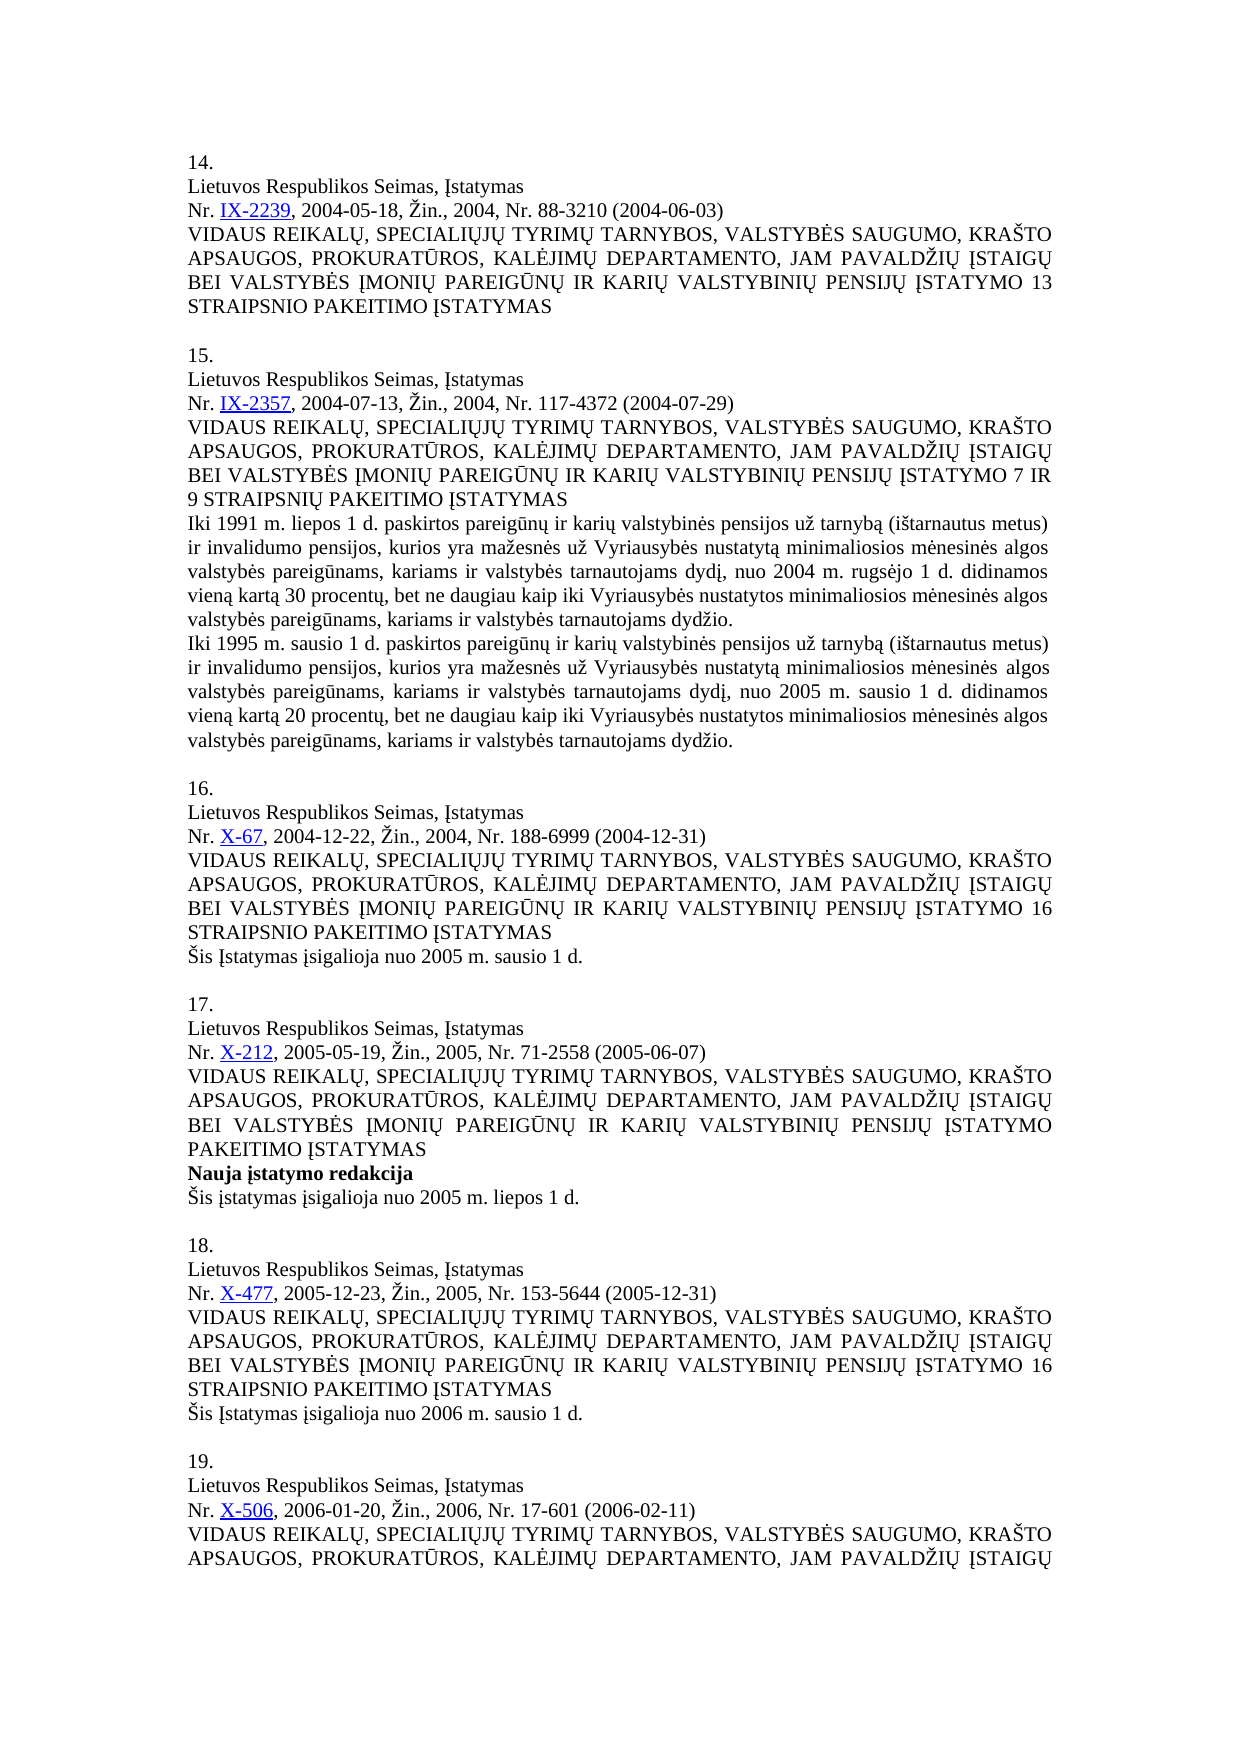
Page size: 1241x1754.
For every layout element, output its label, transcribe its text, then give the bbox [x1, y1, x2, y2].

text Nr. X-477, 2005-12-23, Žin., 2005, Nr. 153-5644 (2005-12-31) [187, 1281, 1053, 1305]
text VIDAUS REIKALŲ, SPECIALIŲJŲ TYRIMŲ TARNYBOS, VALSTYBĖS SAUGUMO, KRAŠTO APSAUGOS, PROKURATŪROS, KALĖJIMŲ DEPARTAMENTO, JAM PAVALDŽIŲ ĮSTAIGŲ [187, 1522, 1053, 1570]
text Lietuvos Respublikos Seimas, Įstatymas [187, 367, 1053, 391]
text Nr. IX-2239, 2004-05-18, Žin., 2004, Nr. 88-3210 (2004-06-03) [187, 198, 1053, 222]
text Nr. X-67, 2004-12-22, Žin., 2004, Nr. 188-6999 (2004-12-31) [187, 824, 1053, 848]
text 19. [187, 1449, 1053, 1473]
text VIDAUS REIKALŲ, SPECIALIŲJŲ TYRIMŲ TARNYBOS, VALSTYBĖS SAUGUMO, KRAŠTO APSAUGOS, PROKURATŪROS, KALĖJIMŲ DEPARTAMENTO, JAM PAVALDŽIŲ ĮSTAIGŲ BEI VALSTYBĖS ĮMONIŲ PAREIGŪNŲ IR KARIŲ VALSTYBINIŲ PENSIJŲ ĮSTATYMO PAKEITIMO ĮSTATYMAS [187, 1064, 1053, 1161]
text Nr. X-212, 2005-05-19, Žin., 2005, Nr. 71-2558 (2005-06-07) [187, 1040, 1053, 1064]
text Nr. X-506, 2006-01-20, Žin., 2006, Nr. 17-601 (2006-02-11) [187, 1497, 1053, 1522]
text Šis Įstatymas įsigalioja nuo 2006 m. sausio 1 d. [187, 1401, 1053, 1425]
text 15. [187, 342, 1053, 367]
text Lietuvos Respublikos Seimas, Įstatymas [187, 800, 1053, 824]
text Iki 1991 m. liepos 1 d. paskirtos pareigūnų ir karių valstybinės pensijos už tarnybą (ištarnautus metus) ir invalidumo pensijos, kurios yra mažesnės už Vyriausybės nustatytą minimaliosios mėnesinės algos valstybės pareigūnams, kariams ir valstybės tarnautojams dydį, nuo 2004 m. rugsėjo 1 d. didinamos vieną kartą 30 procentų, bet ne daugiau kaip iki Vyriausybės nustatytos minimaliosios mėnesinės algos valstybės pareigūnams, kariams ir valstybės tarnautojams dydžio. [187, 511, 1050, 631]
text VIDAUS REIKALŲ, SPECIALIŲJŲ TYRIMŲ TARNYBOS, VALSTYBĖS SAUGUMO, KRAŠTO APSAUGOS, PROKURATŪROS, KALĖJIMŲ DEPARTAMENTO, JAM PAVALDŽIŲ ĮSTAIGŲ BEI VALSTYBĖS ĮMONIŲ PAREIGŪNŲ IR KARIŲ VALSTYBINIŲ PENSIJŲ ĮSTATYMO 16 STRAIPSNIO PAKEITIMO ĮSTATYMAS [187, 1305, 1053, 1401]
text Iki 1995 m. sausio 1 d. paskirtos pareigūnų ir karių valstybinės pensijos už tarnybą (ištarnautus metus) ir invalidumo pensijos, kurios yra mažesnės už Vyriausybės nustatytą minimaliosios mėnesinės algos valstybės pareigūnams, kariams ir valstybės tarnautojams dydį, nuo 2005 m. sausio 1 d. didinamos vieną kartą 20 procentų, bet ne daugiau kaip iki Vyriausybės nustatytos minimaliosios mėnesinės algos valstybės pareigūnams, kariams ir valstybės tarnautojams dydžio. [187, 631, 1050, 752]
text 17. [187, 992, 1053, 1016]
text 16. [187, 776, 1053, 800]
text VIDAUS REIKALŲ, SPECIALIŲJŲ TYRIMŲ TARNYBOS, VALSTYBĖS SAUGUMO, KRAŠTO APSAUGOS, PROKURATŪROS, KALĖJIMŲ DEPARTAMENTO, JAM PAVALDŽIŲ ĮSTAIGŲ BEI VALSTYBĖS ĮMONIŲ PAREIGŪNŲ IR KARIŲ VALSTYBINIŲ PENSIJŲ ĮSTATYMO 16 STRAIPSNIO PAKEITIMO ĮSTATYMAS [187, 848, 1053, 944]
text 18. [187, 1233, 1053, 1257]
text VIDAUS REIKALŲ, SPECIALIŲJŲ TYRIMŲ TARNYBOS, VALSTYBĖS SAUGUMO, KRAŠTO APSAUGOS, PROKURATŪROS, KALĖJIMŲ DEPARTAMENTO, JAM PAVALDŽIŲ ĮSTAIGŲ BEI VALSTYBĖS ĮMONIŲ PAREIGŪNŲ IR KARIŲ VALSTYBINIŲ PENSIJŲ ĮSTATYMO 13 STRAIPSNIO PAKEITIMO ĮSTATYMAS [187, 222, 1053, 318]
text 14. [187, 150, 1053, 174]
text Šis įstatymas įsigalioja nuo 2005 m. liepos 1 d. [187, 1185, 1050, 1209]
text Lietuvos Respublikos Seimas, Įstatymas [187, 174, 1053, 198]
text Lietuvos Respublikos Seimas, Įstatymas [187, 1473, 1053, 1497]
text VIDAUS REIKALŲ, SPECIALIŲJŲ TYRIMŲ TARNYBOS, VALSTYBĖS SAUGUMO, KRAŠTO APSAUGOS, PROKURATŪROS, KALĖJIMŲ DEPARTAMENTO, JAM PAVALDŽIŲ ĮSTAIGŲ BEI VALSTYBĖS ĮMONIŲ PAREIGŪNŲ IR KARIŲ VALSTYBINIŲ PENSIJŲ ĮSTATYMO 7 IR 9 STRAIPSNIŲ PAKEITIMO ĮSTATYMAS [187, 415, 1053, 511]
text Nauja įstatymo redakcija [187, 1161, 1053, 1185]
text Lietuvos Respublikos Seimas, Įstatymas [187, 1016, 1053, 1040]
text Šis Įstatymas įsigalioja nuo 2005 m. sausio 1 d. [187, 944, 1053, 968]
text Lietuvos Respublikos Seimas, Įstatymas [187, 1257, 1053, 1281]
text Nr. IX-2357, 2004-07-13, Žin., 2004, Nr. 117-4372 (2004-07-29) [187, 391, 1053, 415]
